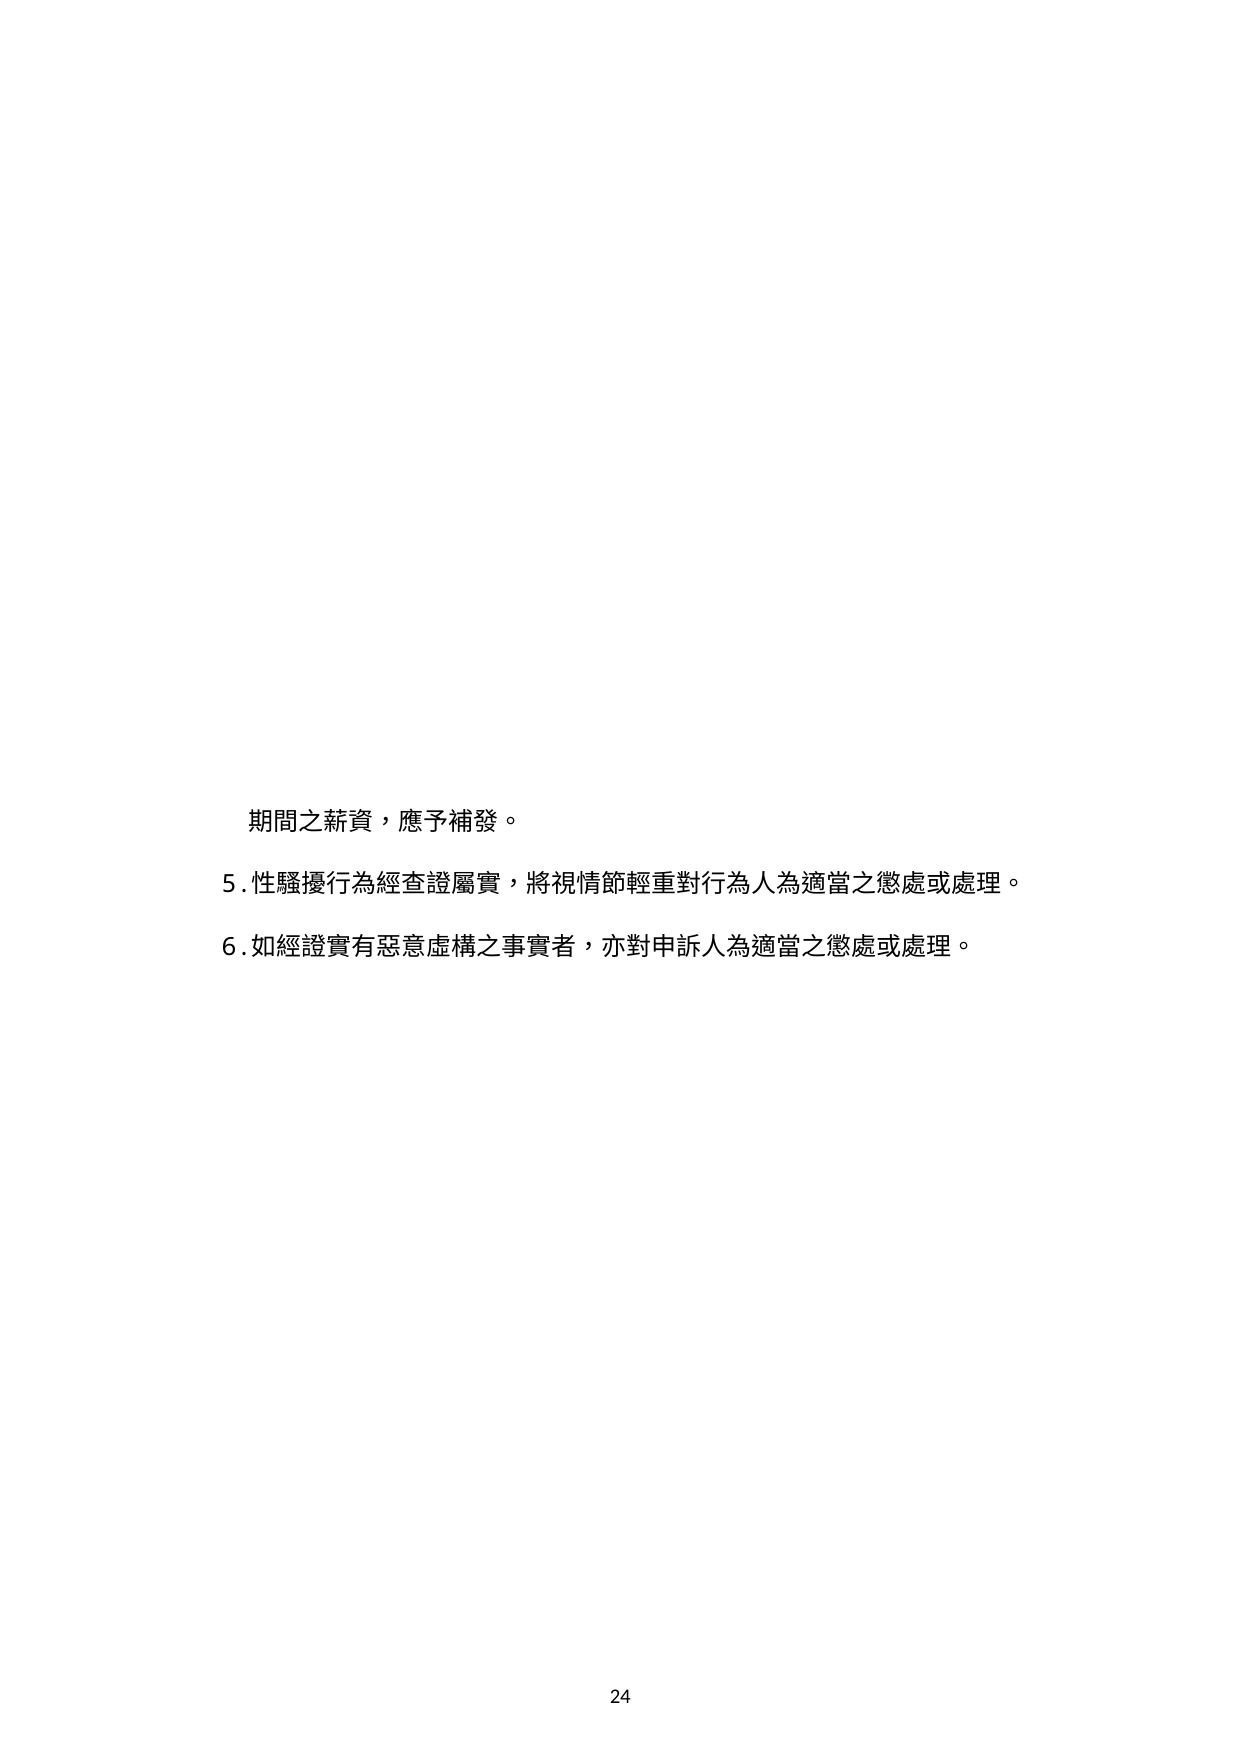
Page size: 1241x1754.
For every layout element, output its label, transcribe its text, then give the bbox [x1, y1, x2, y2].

text 期間之薪資，應予補發。 [221, 777, 1128, 840]
text 5.性騷擾行為經查證屬實，將視情節輕重對行為人為適當之懲處或處理。 [221, 840, 1128, 902]
text 6.如經證實有惡意虛構之事實者，亦對申訴人為適當之懲處或處理。 [221, 902, 1128, 965]
